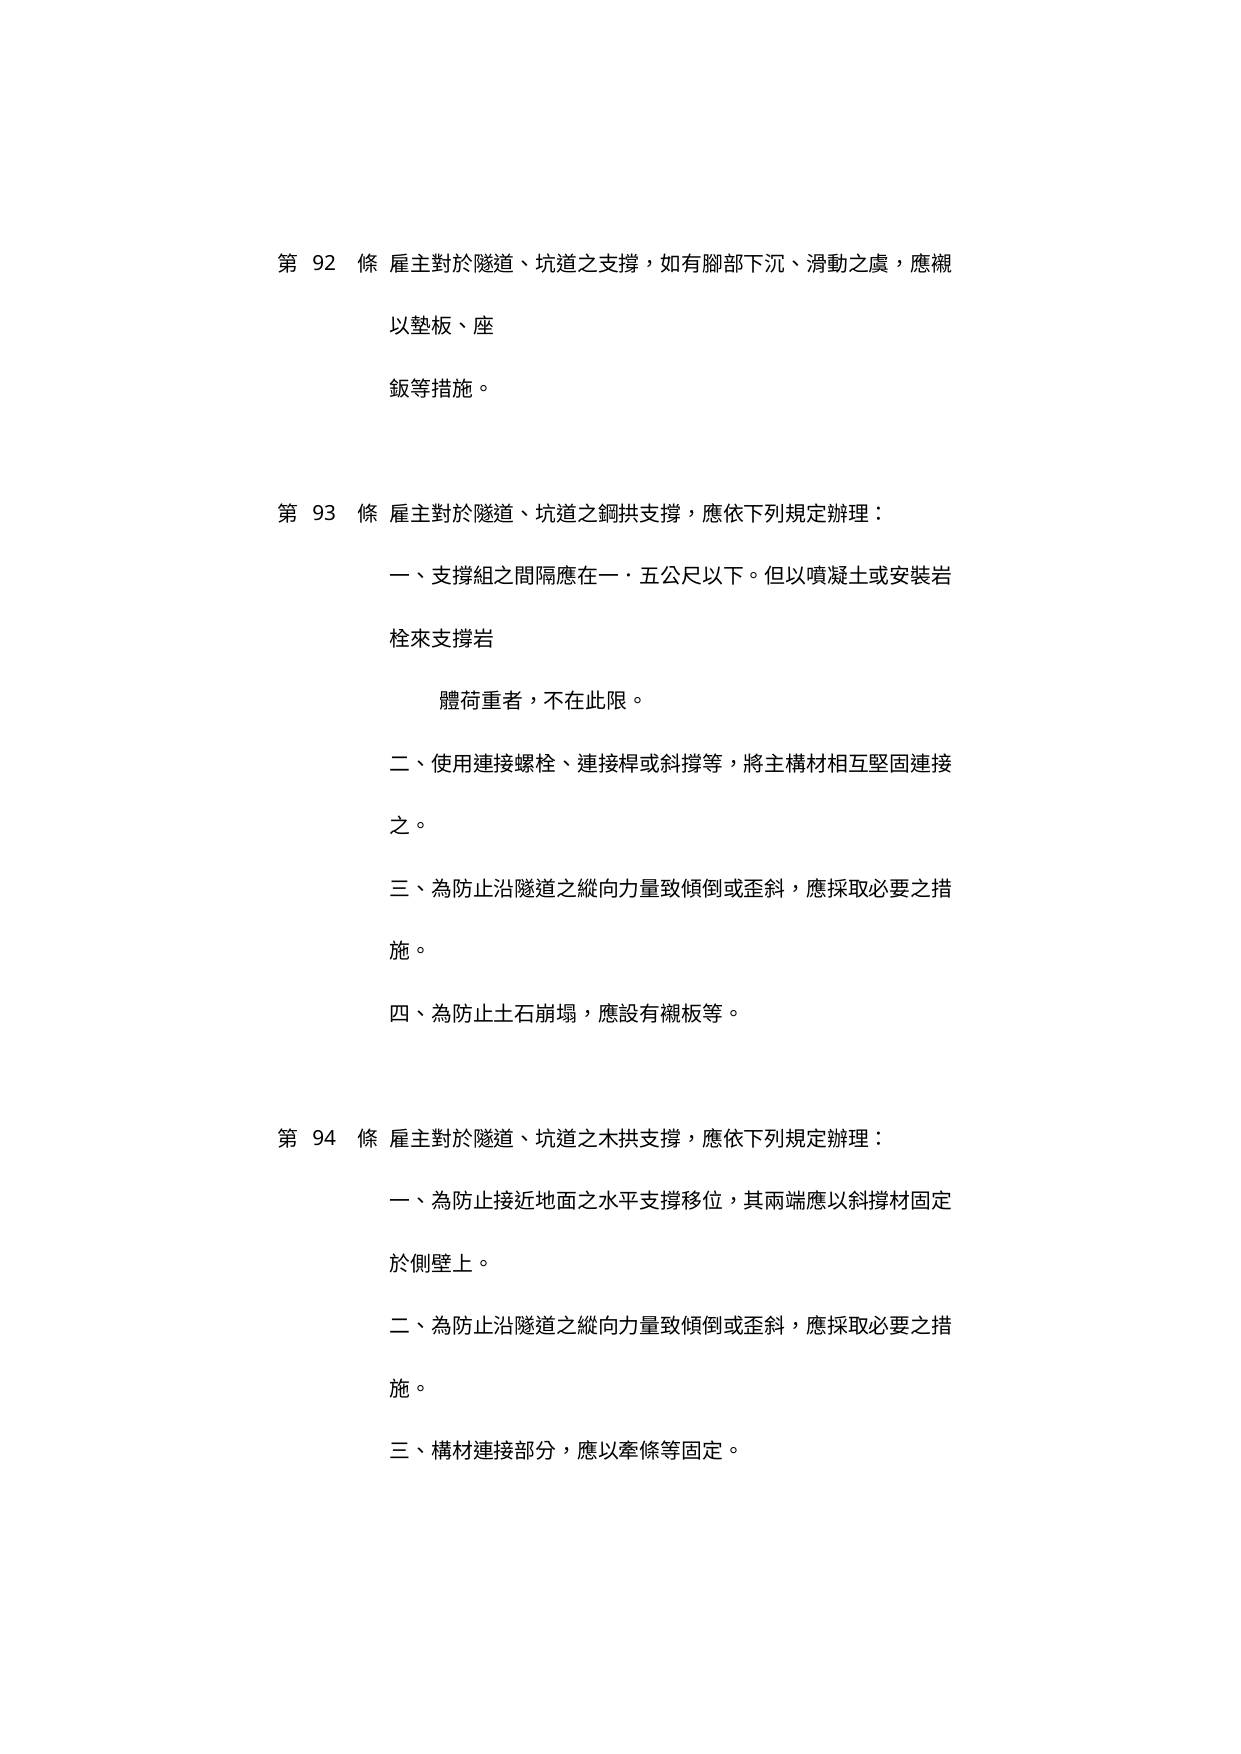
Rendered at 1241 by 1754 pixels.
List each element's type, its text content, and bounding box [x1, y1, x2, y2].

table_cell 第 93 條 [274, 411, 386, 1036]
table_cell 雇主對於隧道、坑道之鋼拱支撐，應依下列規定辦理： 一、支撐組之間隔應在一．五公尺以下。但以噴凝土或安裝岩栓來支撐岩 體荷重者，不在此限。 二、使用連接螺栓、連接桿或斜撐等，將主構材相互堅固連接之。 三、為防止沿隧道之縱向力量致傾倒或歪斜，應採取必要之措施。 四、為防止土石崩塌，應設有襯板等。 [386, 411, 966, 1036]
table_cell 第 94 條 [274, 1036, 386, 1474]
table_cell 第 92 條 [274, 158, 386, 411]
table_cell 雇主對於隧道、坑道之支撐，如有腳部下沉、滑動之虞，應襯以墊板、座 鈑等措施。 [386, 158, 966, 411]
table_cell 雇主對於隧道、坑道之木拱支撐，應依下列規定辦理： 一、為防止接近地面之水平支撐移位，其兩端應以斜撐材固定於側壁上。 二、為防止沿隧道之縱向力量致傾倒或歪斜，應採取必要之措施。 三、構材連接部分，應以牽條等固定。 [386, 1036, 966, 1474]
